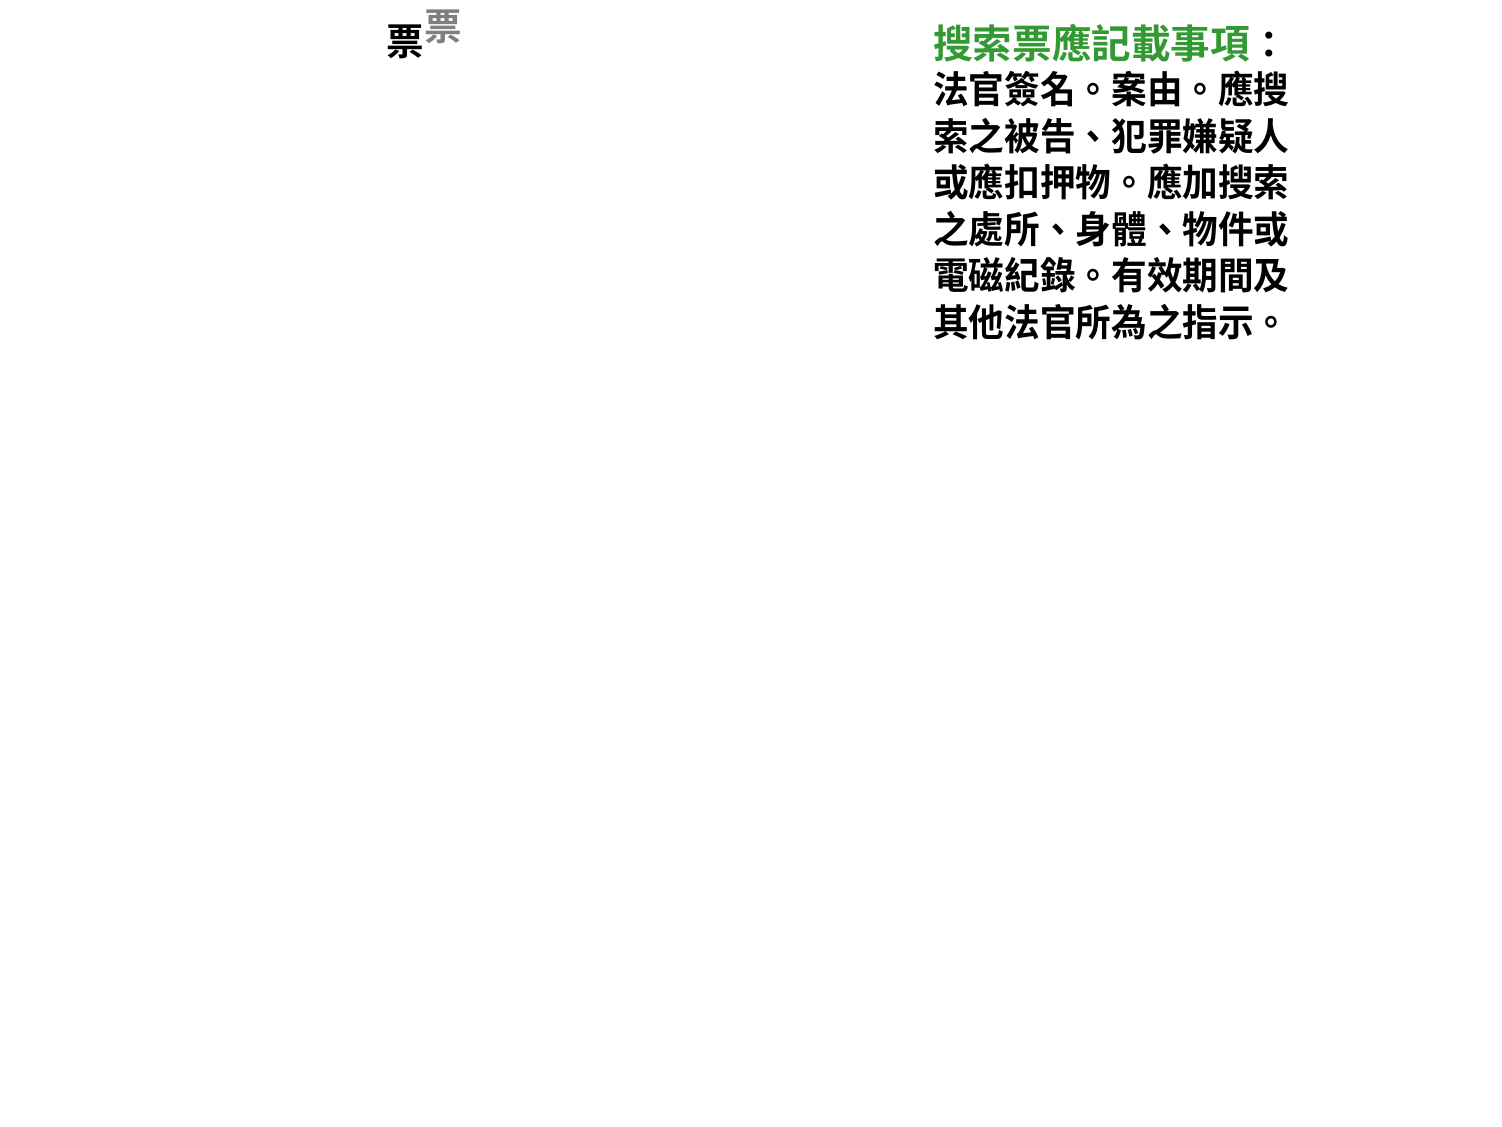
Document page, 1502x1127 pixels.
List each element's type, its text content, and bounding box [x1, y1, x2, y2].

text 票票 [386, 0, 790, 67]
text 搜索票應記載事項： 法官簽名。案由。應搜 索之被告、犯罪嫌疑人 或應扣押物。應加搜索 之處所、身體、物件或 電磁紀錄。有效期間及 其他法官所為之指示。 [933, 19, 1309, 347]
